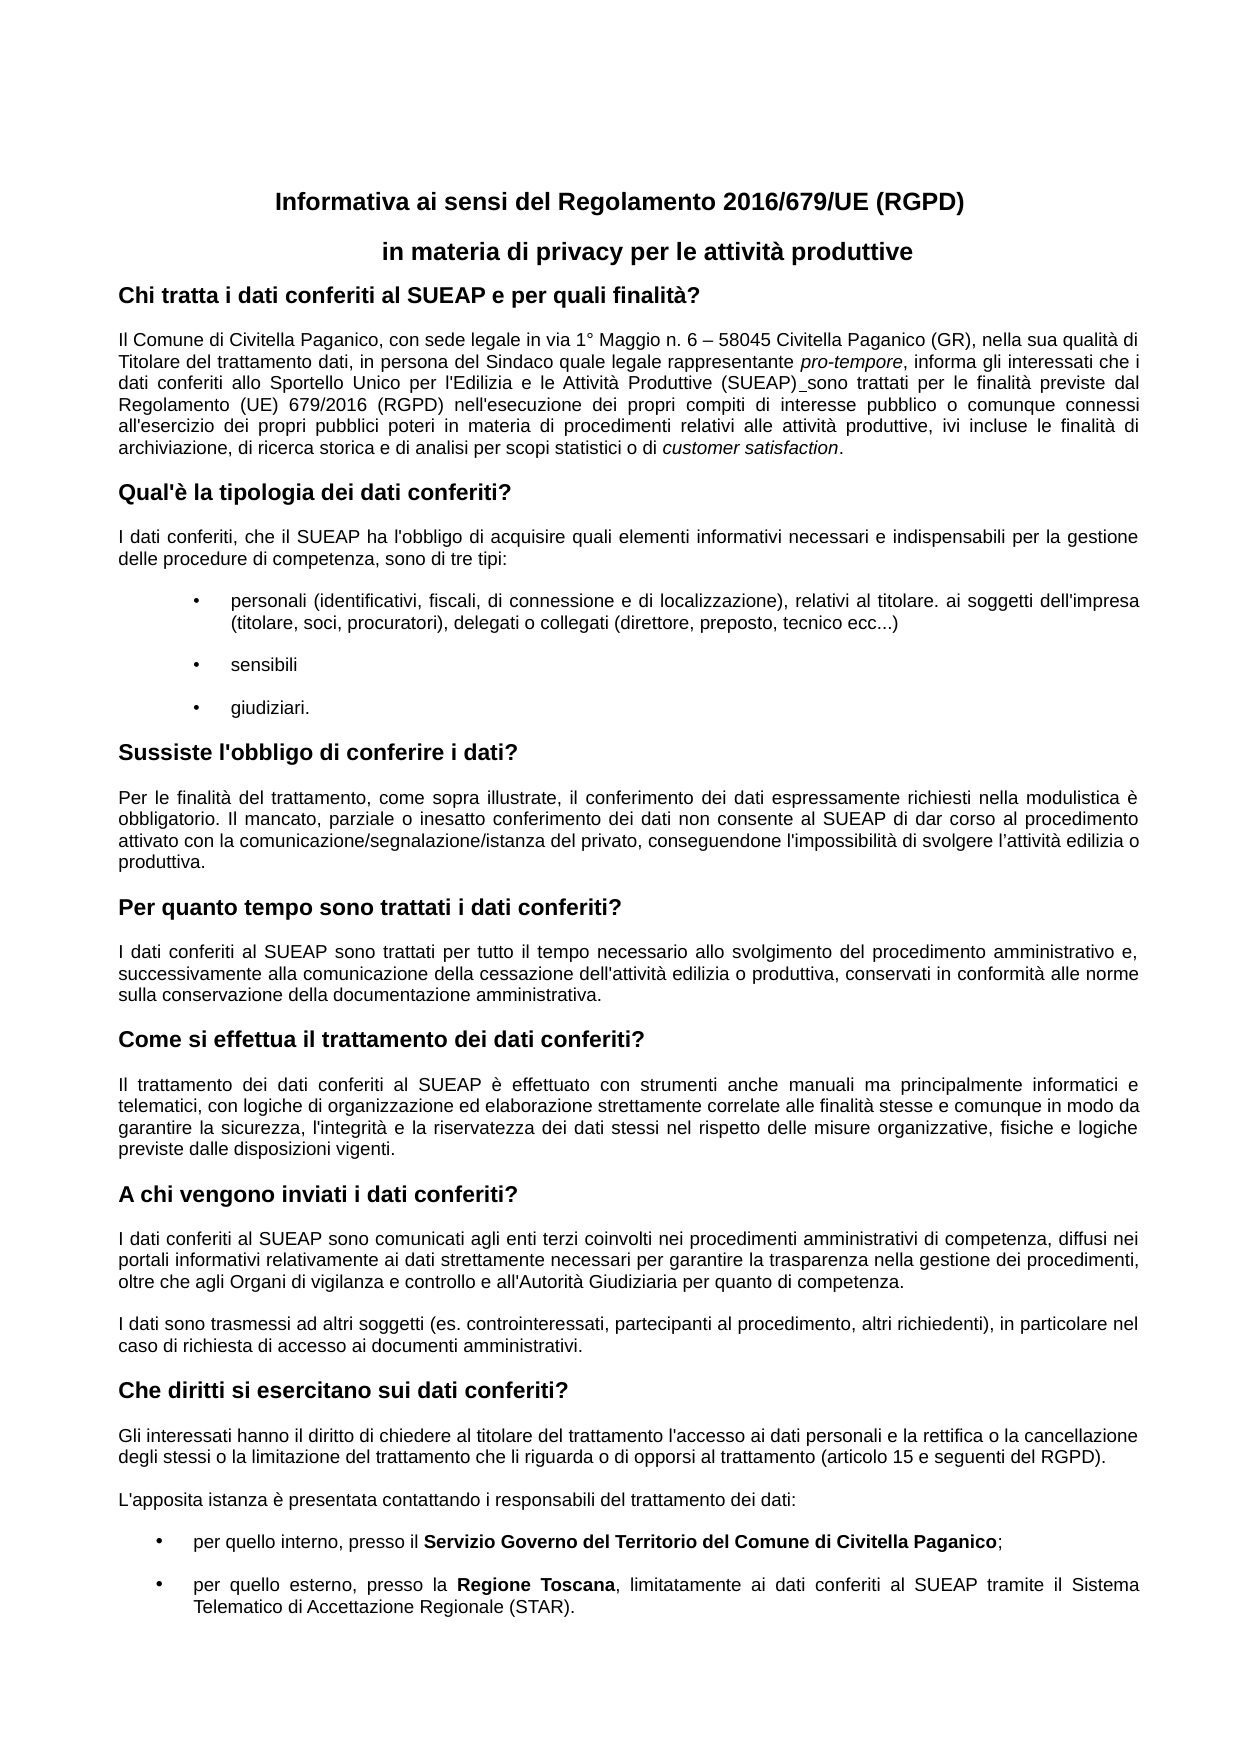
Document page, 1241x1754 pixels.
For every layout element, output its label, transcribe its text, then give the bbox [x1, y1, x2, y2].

subtitle Informativa ai sensi del Regolamento 2016/679/UE (RGPD) [118, 187, 1122, 216]
subtitle in materia di privacy per le attività produttive [118, 237, 1122, 265]
table_header Chi tratta i dati conferiti al SUEAP e per quali finalità? Il Comune di Civitella Paganico, con sede legale in via 1° Maggio n. 6 – 58045 Civitella Paganico (GR), nella sua qualità di Titolare del trattamento dati, in persona del Sindaco quale legale rappresentante pro-tempore, informa gli interessati che i dati conferiti allo Sportello Unico per l'Edilizia e le Attività Produttive (SUEAP) sono trattati per le finalità previste dal Regolamento (UE) 679/2016 (RGPD) nell'esecuzione dei propri compiti di interesse pubblico o comunque connessi all'esercizio dei propri pubblici poteri in materia di procedimenti relativi alle attività produttive, ivi incluse le finalità di archiviazione, di ricerca storica e di analisi per scopi statistici o di customer satisfaction. Qual'è la tipologia dei dati conferiti? I dati conferiti, che il SUEAP ha l'obbligo di acquisire quali elementi informativi necessari e indispensabili per la gestione delle procedure di competenza, sono di tre tipi: personali (identificativi, fiscali, di connessione e di localizzazione), relativi al titolare. ai soggetti dell'impresa (titolare, soci, procuratori), delegati o collegati (direttore, preposto, tecnico ecc...) sensibili giudiziari. Sussiste l'obbligo di conferire i dati? Per le finalità del trattamento, come sopra illustrate, il conferimento dei dati espressamente richiesti nella modulistica è obbligatorio. Il mancato, parziale o inesatto conferimento dei dati non consente al SUEAP di dar corso al procedimento attivato con la comunicazione/segnalazione/istanza del privato, conseguendone l'impossibilità di svolgere l’attività edilizia o produttiva. Per quanto tempo sono trattati i dati conferiti? I dati conferiti al SUEAP sono trattati per tutto il tempo necessario allo svolgimento del procedimento amministrativo e, successivamente alla comunicazione della cessazione dell'attività edilizia o produttiva, conservati in conformità alle norme sulla conservazione della documentazione amministrativa. Come si effettua il trattamento dei dati conferiti? Il trattamento dei dati conferiti al SUEAP è effettuato con strumenti anche manuali ma principalmente informatici e telematici, con logiche di organizzazione ed elaborazione strettamente correlate alle finalità stesse e comunque in modo da garantire la sicurezza, l'integrità e la riservatezza dei dati stessi nel rispetto delle misure organizzative, fisiche e logiche previste dalle disposizioni vigenti. A chi vengono inviati i dati conferiti? I dati conferiti al SUEAP sono comunicati agli enti terzi coinvolti nei procedimenti amministrativi di competenza, diffusi nei portali informativi relativamente ai dati strettamente necessari per garantire la trasparenza nella gestione dei procedimenti, oltre che agli Organi di vigilanza e controllo e all'Autorità Giudiziaria per quanto di competenza. I dati sono trasmessi ad altri soggetti (es. controinteressati, partecipanti al procedimento, altri richiedenti), in particolare nel caso di richiesta di accesso ai documenti amministrativi. Che diritti si esercitano sui dati conferiti? Gli interessati hanno il diritto di chiedere al titolare del trattamento l'accesso ai dati personali e la rettifica o la cancellazione degli stessi o la limitazione del trattamento che li riguarda o di opporsi al trattamento (articolo 15 e seguenti del RGPD). L'apposita istanza è presentata contattando i responsabili del trattamento dei dati: per quello interno, presso il Servizio Governo del Territorio del Comune di Civitella Paganico; per quello esterno, presso la Regione Toscana, limitatamente ai dati conferiti al SUEAP tramite il Sistema Telematico di Accettazione Regionale (STAR). [118, 271, 1140, 1628]
